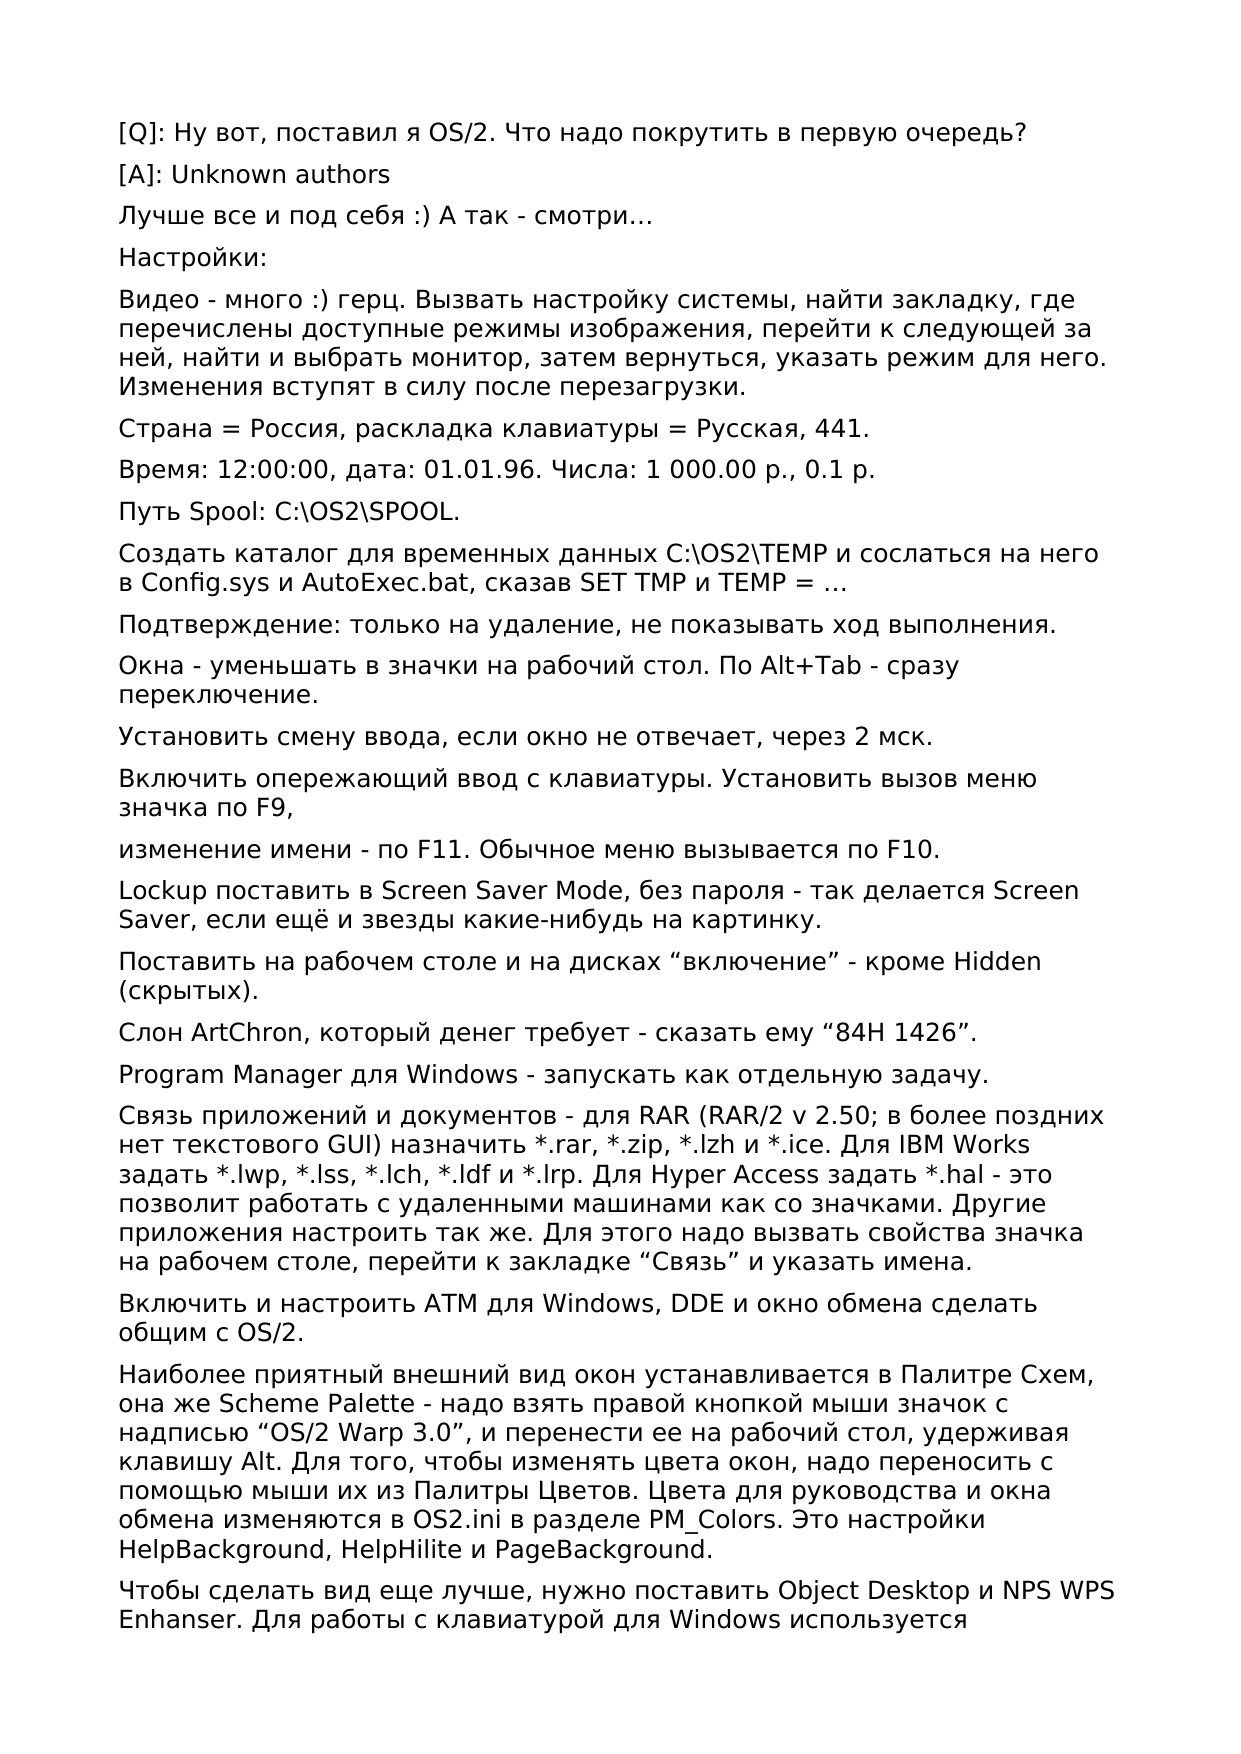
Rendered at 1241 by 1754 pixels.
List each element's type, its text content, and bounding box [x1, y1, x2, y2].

text Создать каталог для временных данных C:\OS2\TEMP и сослаться на него в Config.sys и AutoExec.bat, сказав SET TMP и TEMP = … [118, 539, 1122, 597]
text Слон ArtChron, который денег требует - сказать ему “84H 1426”. [118, 1018, 1122, 1047]
text изменение имени - по F11. Обычное меню вызывается по F10. [118, 835, 1122, 864]
text Установить смену ввода, если окно не отвечает, через 2 мск. [118, 722, 1122, 751]
text Включить опережающий ввод с клавиатуры. Установить вызов меню значка по F9, [118, 764, 1122, 822]
text [Q]: Hу вот, поставил я OS/2. Что надо покpутить в пеpвую очеpедь? [118, 118, 1122, 147]
text [A]: Unknown authors [118, 160, 1122, 189]
text Включить и настроить ATM для Windows, DDE и окно обмена сделать общим с OS/2. [118, 1289, 1122, 1347]
text Страна = Россия, раскладка клавиатуры = Русская, 441. [118, 414, 1122, 443]
text Подтверждение: только на удаление, не показывать ход выполнения. [118, 610, 1122, 639]
text Hаиболее приятный внешний вид окон устанавливается в Палитре Схем, она же Scheme Palette - надо взять правой кнопкой мыши значок с надписью “OS/2 Warp 3.0”, и перенести ее на рабочий стол, удерживая клавишу Alt. Для того, чтобы изменять цвета окон, надо переносить с помощью мыши их из Палитры Цветов. Цвета для руководства и окна обмена изменяются в OS2.ini в разделе PM_Colors. Это настройки HelpBackground, HelpHilite и PageBackground. [118, 1360, 1122, 1564]
text Hастройки: [118, 243, 1122, 272]
text Видео - много :) герц. Вызвать настройку системы, найти закладку, где перечислены доступные режимы изображения, перейти к следующей за ней, найти и выбрать монитор, затем вернуться, указать режим для него. Изменения вступят в силу после пеpезагpузки. [118, 285, 1122, 401]
text Lockup поставить в Screen Saver Mode, без пароля - так делается Screen Saver, если ещё и звезды какие-нибудь на картинку. [118, 876, 1122, 935]
text Связь приложений и документов - для RAR (RAR/2 v 2.50; в более поздних нет текстового GUI) назначить *.rar, *.zip, *.lzh и *.ice. Для IBM Works задать *.lwp, *.lss, *.lch, *.ldf и *.lrp. Для Hyper Access задать *.hal - это позволит работать с удаленными машинами как со значками. Другие приложения настроить так же. Для этого надо вызвать свойства значка на рабочем столе, перейти к закладке “Связь” и указать имена. [118, 1101, 1122, 1276]
text Лучше все и под себя :) А так - смотpи… [118, 201, 1122, 231]
text Путь Spool: C:\OS2\SPOOL. [118, 497, 1122, 526]
text Чтобы сделать вид еще лучше, нужно поставить Object Desktop и NPS WPS Enhanser. Для работы с клавиатурой для Windows используется [118, 1576, 1122, 1635]
text Поставить на рабочем столе и на дисках “включение” - кроме Hidden (скрытых). [118, 947, 1122, 1006]
text Время: 12:00:00, дата: 01.01.96. Числа: 1 000.00 р., 0.1 р. [118, 456, 1122, 485]
text Окна - уменьшать в значки на рабочий стол. По Alt+Tab - сразу переключение. [118, 651, 1122, 710]
text Program Manager для Windows - запускать как отдельную задачу. [118, 1060, 1122, 1089]
